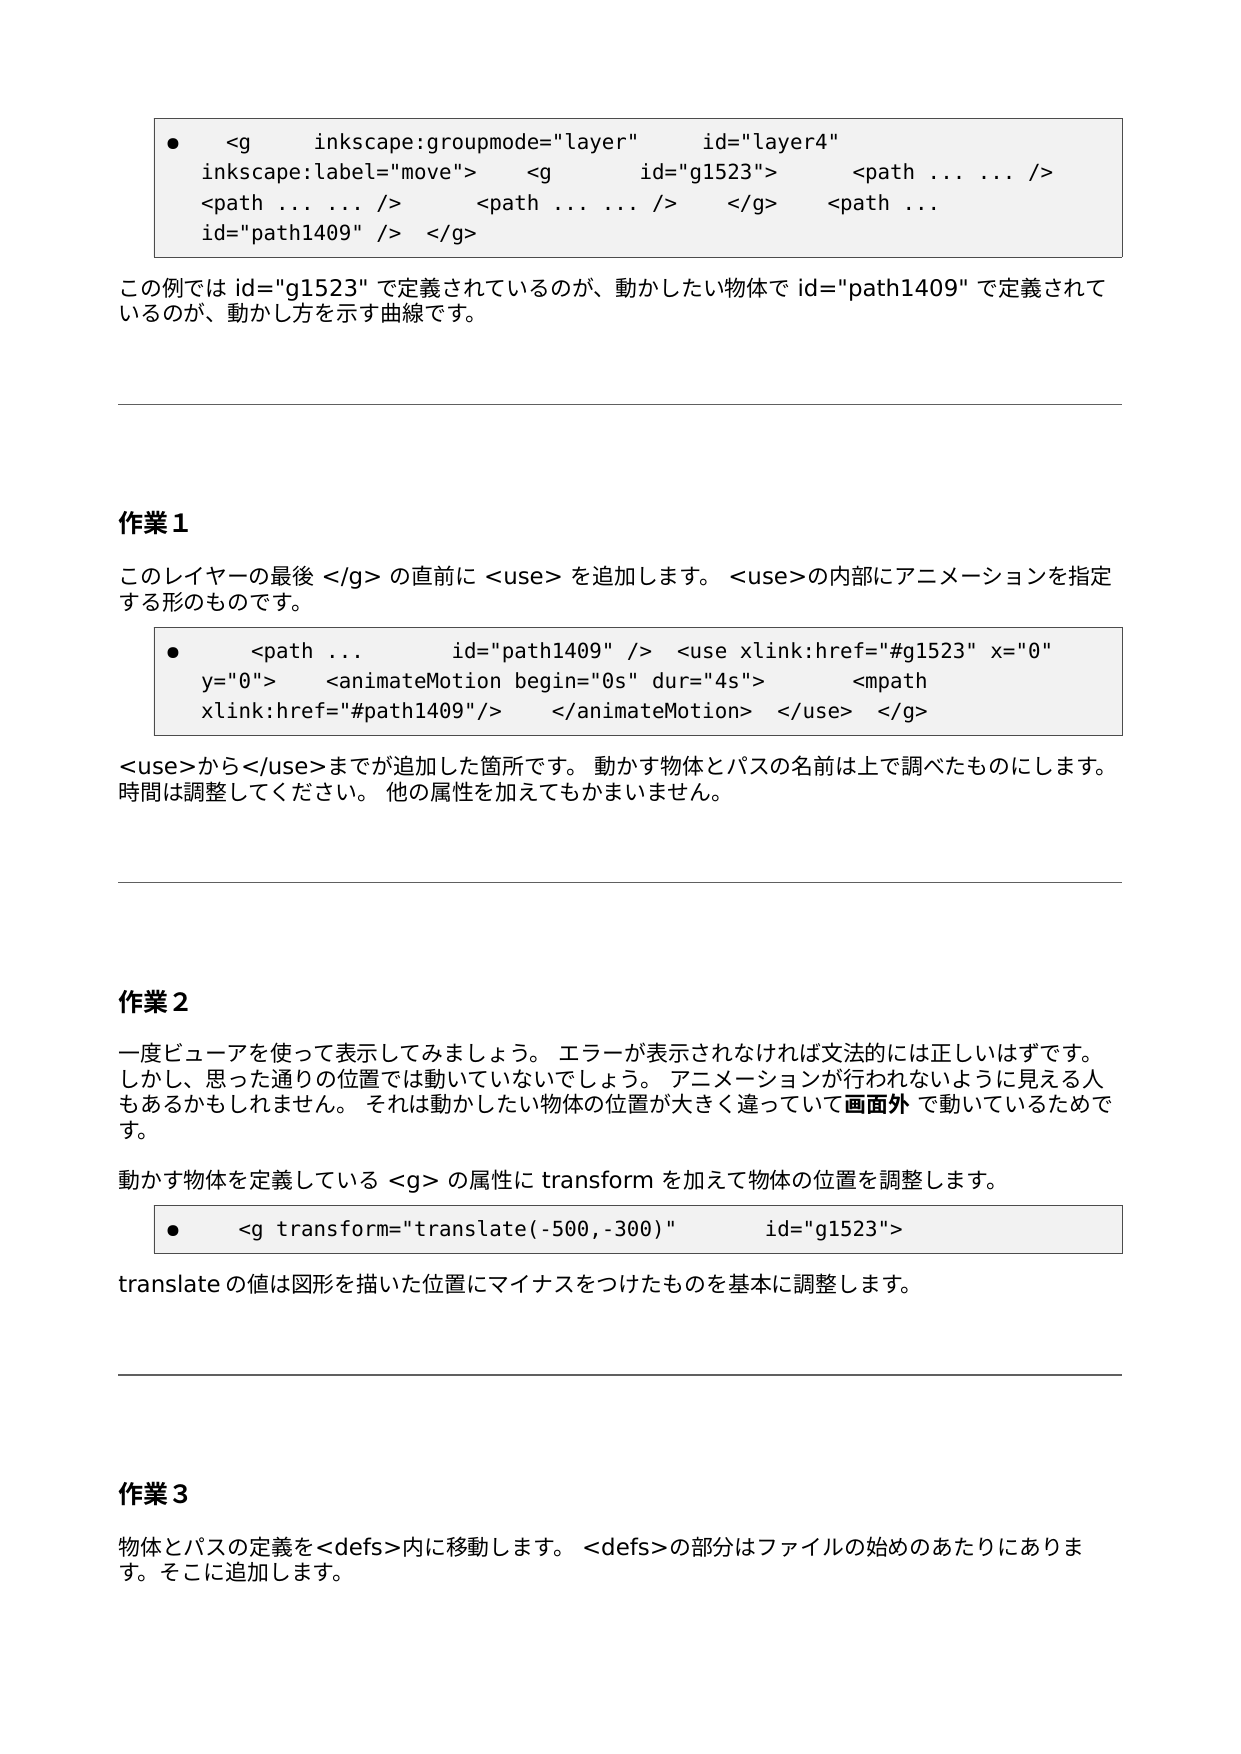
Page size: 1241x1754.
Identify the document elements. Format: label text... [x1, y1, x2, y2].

text <use>から</use>までが追加した箇所です。 動かす物体とパスの名前は上で調べたものにします。 時間は調整してください。 他の属性を加えてもかまいません。 [118, 753, 1122, 806]
text このレイヤーの最後 </g> の直前に <use> を追加します。 <use>の内部にアニメーションを指定する形のものです。 [118, 563, 1122, 615]
list <g inkscape:groupmode="layer" id="layer4" inkscape:label="move"> <g id="g1523"> <path ... ... /> <path ... ... /> <path ... ... /> </g> <path ... id="path1409" /> </g> [155, 119, 1122, 257]
text 物体とパスの定義を<defs>内に移動します。 <defs>の部分はファイルの始めのあたりにあります。そこに追加します。 [118, 1534, 1122, 1586]
list <g transform="translate(-500,-300)" id="g1523"> [155, 1206, 1122, 1253]
text 動かす物体を定義している <g> の属性に transform を加えて物体の位置を調整します。 [118, 1167, 1122, 1194]
text この例では id="g1523" で定義されているのが、動かしたい物体で id="path1409" で定義されているのが、動かし方を示す曲線です。 [118, 275, 1122, 327]
subtitle 作業１ [118, 509, 1122, 539]
subtitle 作業２ [118, 988, 1122, 1017]
subtitle 作業３ [118, 1480, 1122, 1509]
text translateの値は図形を描いた位置にマイナスをつけたものを基本に調整します。 [118, 1271, 1122, 1298]
text 一度ビューアを使って表示してみましょう。 エラーが表示されなければ文法的には正しいはずです。 しかし、思った通りの位置では動いていないでしょう。 アニメーションが行われないように見える人もあるかもしれません。 それは動かしたい物体の位置が大きく違っていて画面外 で動いているためです。 [118, 1041, 1122, 1143]
list <path ... id="path1409" /> <use xlink:href="#g1523" x="0" y="0"> <animateMotion begin="0s" dur="4s"> <mpath xlink:href="#path1409"/> </animateMotion> </use> </g> [155, 628, 1122, 735]
